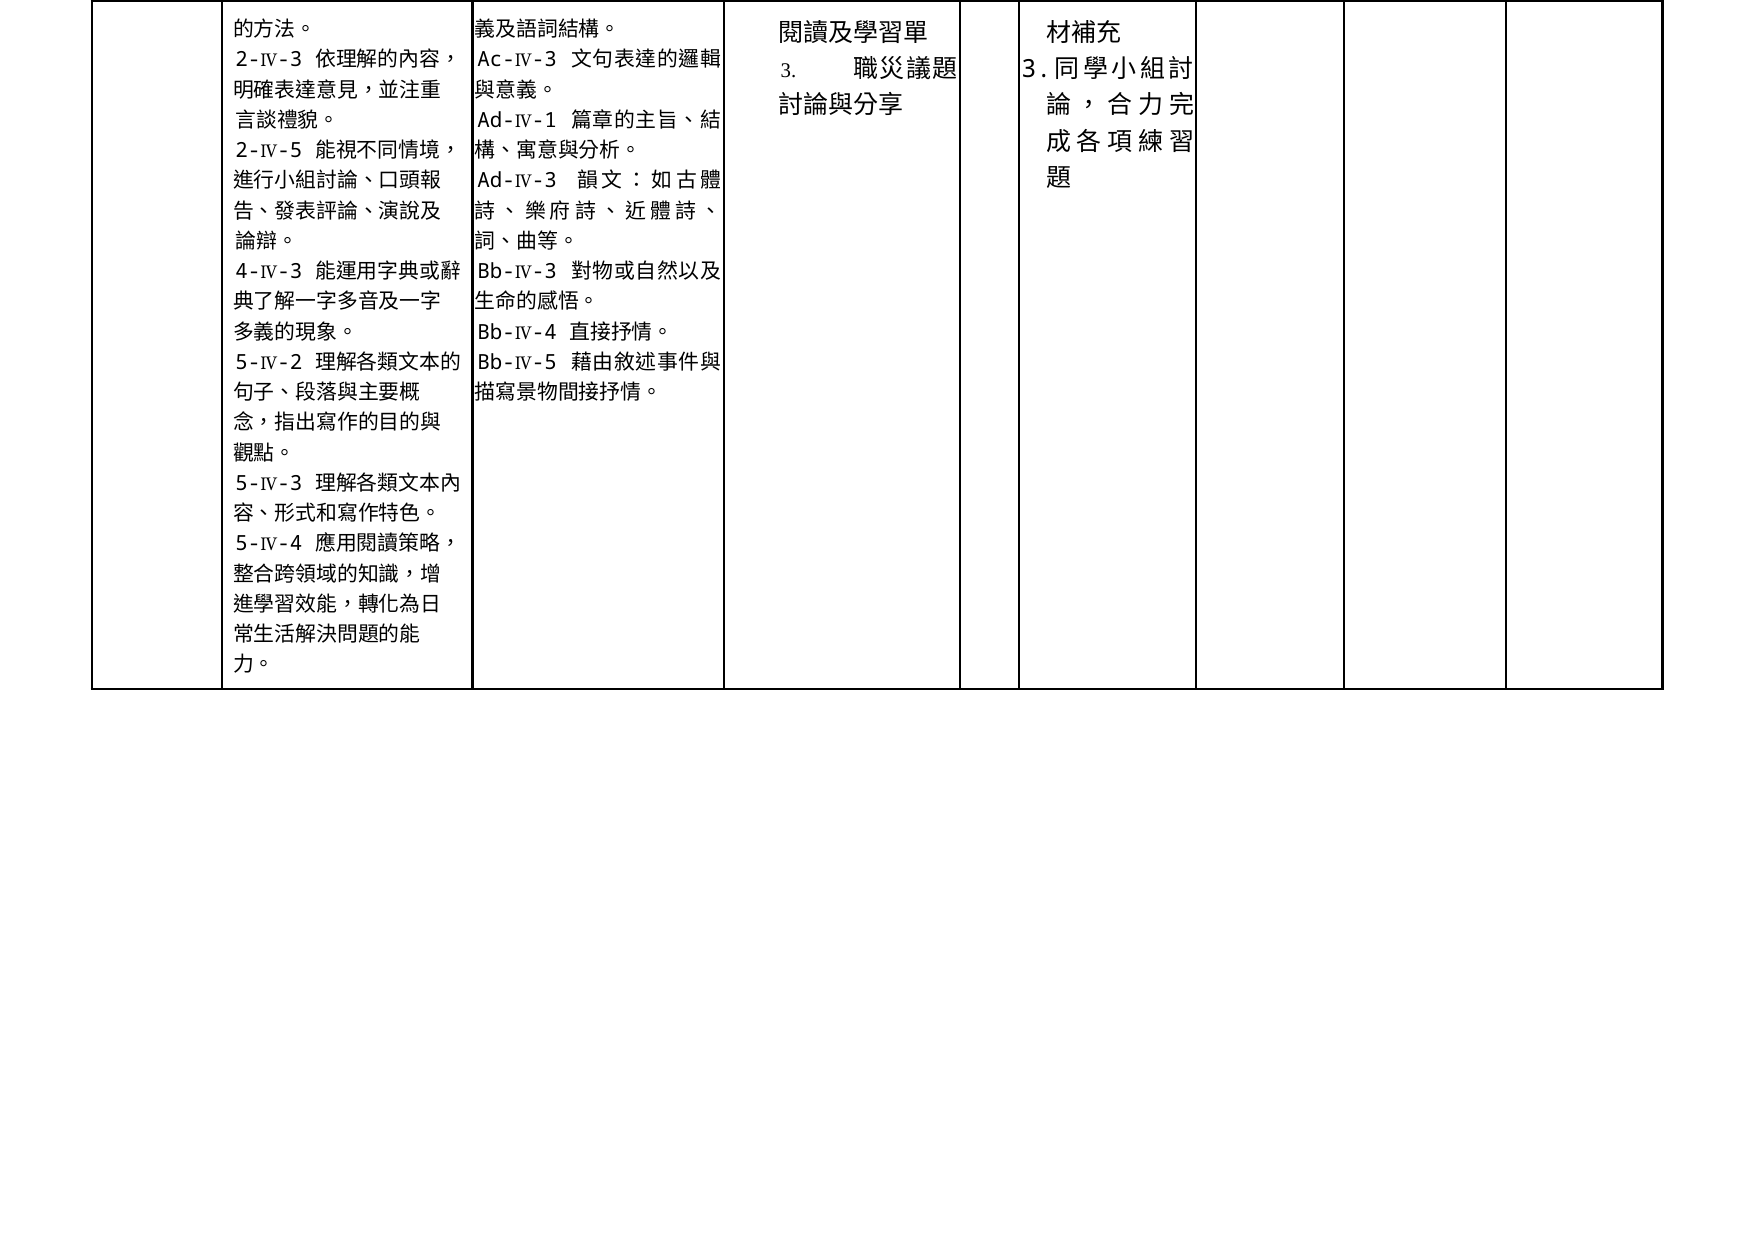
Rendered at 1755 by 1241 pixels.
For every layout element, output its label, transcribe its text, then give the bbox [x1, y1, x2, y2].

table_cell [1345, 2, 1505, 688]
table_cell 義及語詞結構。 Ac-Ⅳ-3 文句表達的邏輯與意義。 Ad-Ⅳ-1 篇章的主旨、結構、寓意與分析。 Ad-Ⅳ-3 韻文：如古體詩、樂府詩、近體詩、詞、曲等。 Bb-Ⅳ-3 對物或自然以及生命的感悟。 Bb-Ⅳ-4 直接抒情。 Bb-Ⅳ-5 藉由敘述事件與描寫景物間接抒情。 [474, 2, 723, 688]
table_cell [93, 2, 221, 688]
table_cell 材補充 3.同學小組討論，合力完成各項練習題 [1020, 2, 1195, 688]
table_cell [1197, 2, 1343, 688]
table_cell [961, 2, 1018, 688]
table_cell 土木與機械群/海事群/水產群介紹 人物傳記閱讀及學習單 職災議題討論與分享 [725, 2, 959, 688]
table_cell [1507, 2, 1661, 688]
table_cell 的方法。 2-Ⅳ-3 依理解的內容，明確表達意見，並注重 言談禮貌。 2-Ⅳ-5 能視不同情境，進行小組討論、口頭報告、發表評論、演說及 論辯。 4-Ⅳ-3 能運用字典或辭典了解一字多音及一字多義的現象。 5-Ⅳ-2 理解各類文本的句子、段落與主要概念，指出寫作的目的與觀點。 5-Ⅳ-3 理解各類文本內容、形式和寫作特色。 5-Ⅳ-4 應用閱讀策略，整合跨領域的知識，增進學習效能，轉化為日常生活解決問題的能力。 [223, 2, 471, 688]
